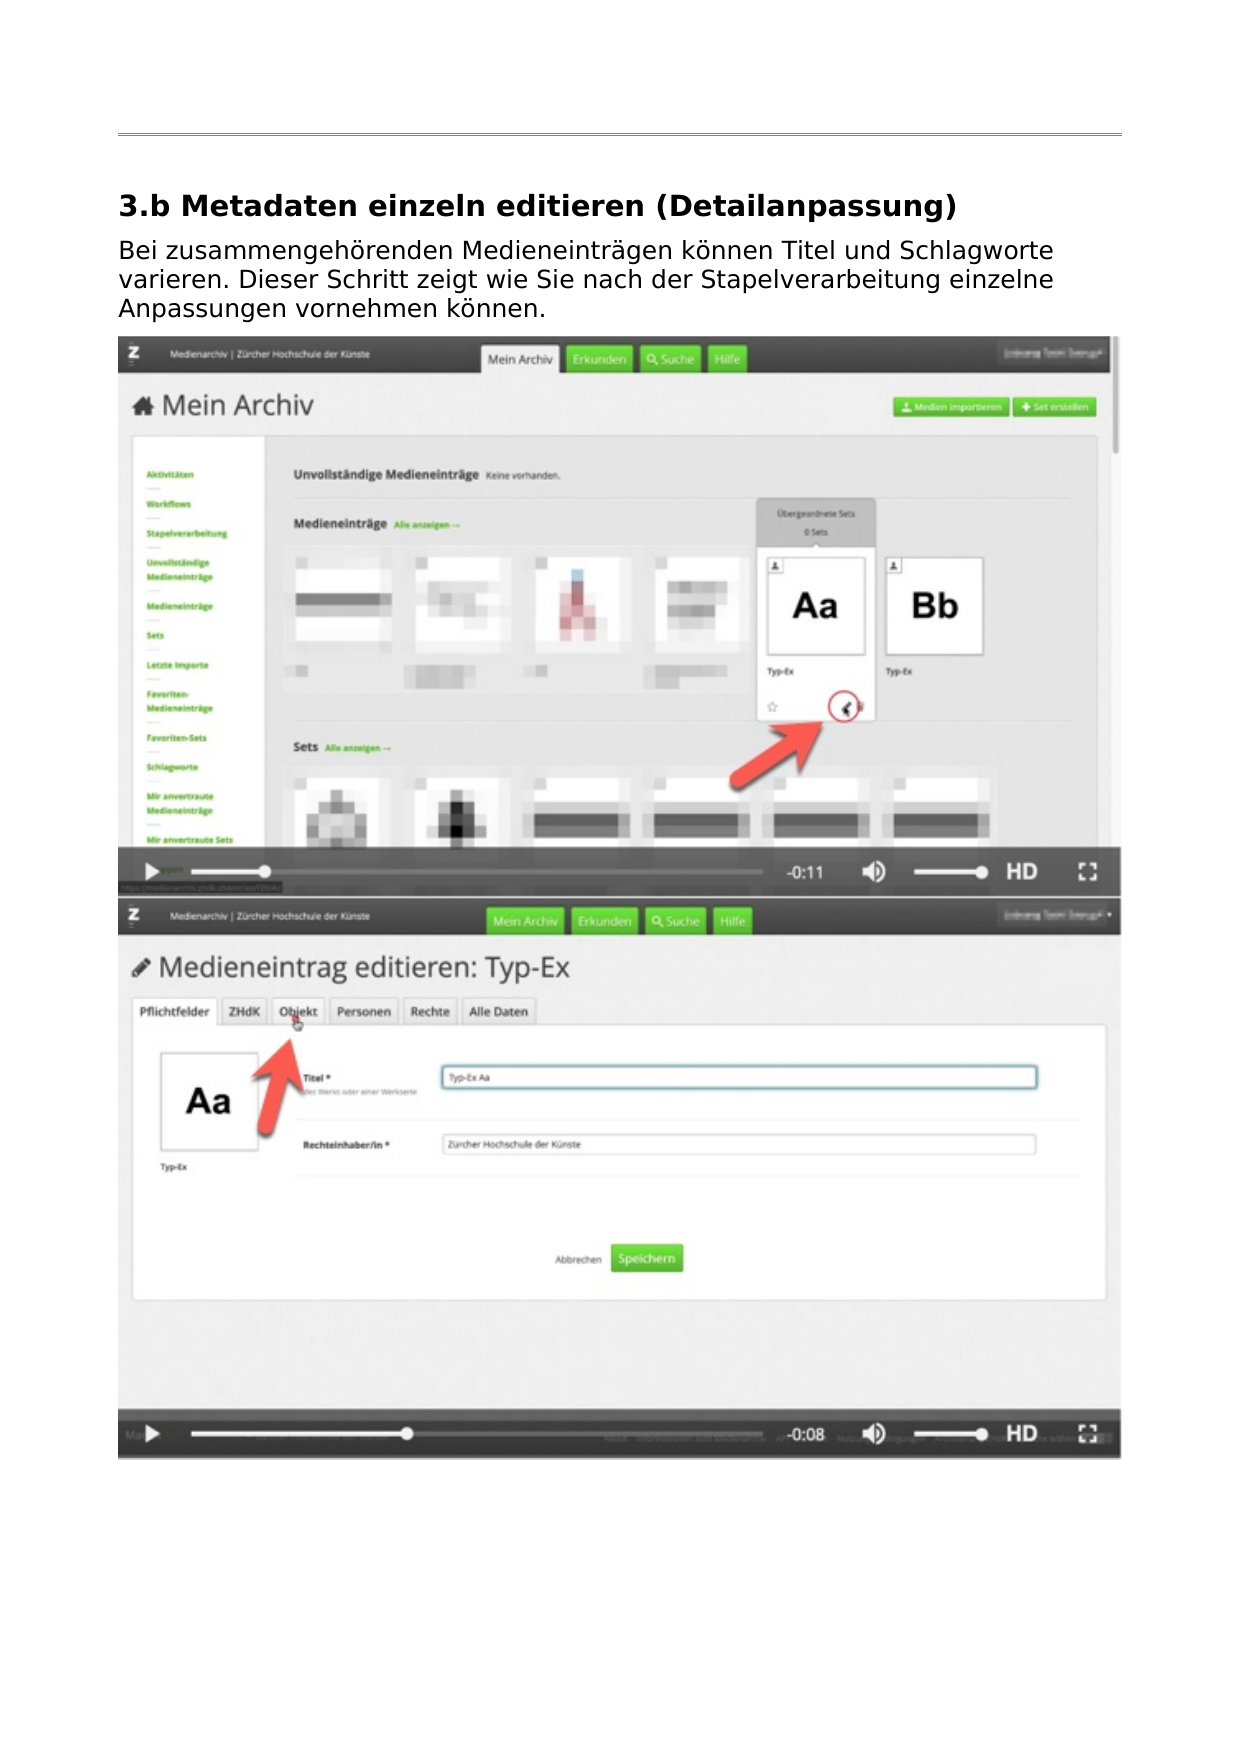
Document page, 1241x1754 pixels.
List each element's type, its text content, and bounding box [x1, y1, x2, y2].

subtitle 3.b Metadaten einzeln editieren (Detailanpassung) [118, 189, 1122, 223]
text Bei zusammengehörenden Medieneinträgen können Titel und Schlagworte varieren. Dieser Schritt zeigt wie Sie nach der Stapelverarbeitung einzelne Anpassungen vornehmen können. [118, 236, 1122, 323]
picture [118, 336, 1123, 1460]
